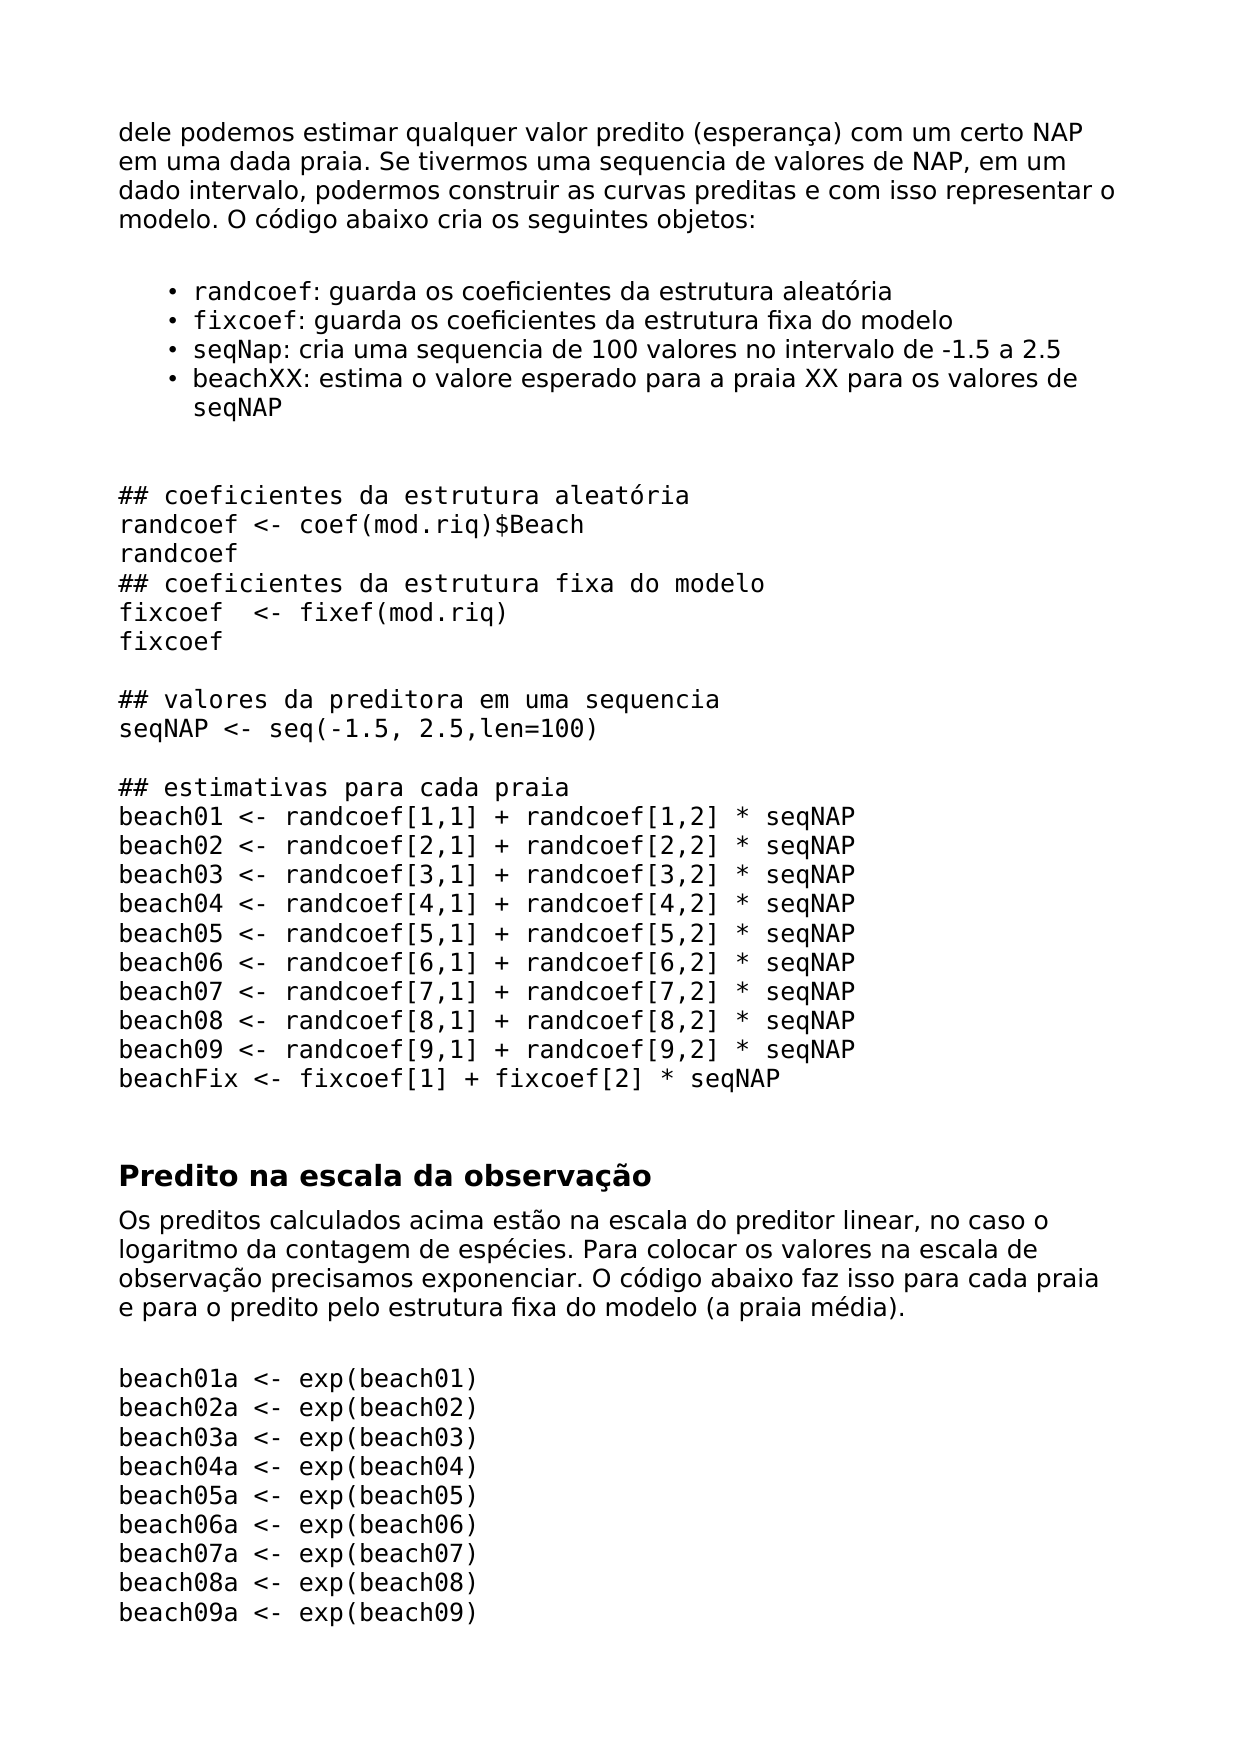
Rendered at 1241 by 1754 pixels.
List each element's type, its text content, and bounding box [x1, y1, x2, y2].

list seqNap: cria uma sequencia de 100 valores no intervalo de -1.5 a 2.5 [177, 335, 1122, 364]
subtitle Predito na escala da observação [118, 1160, 1122, 1194]
text ## coeficientes da estrutura aleatória randcoef <- coef(mod.riq)$Beach randcoef ## coeficientes da estrutura fixa do modelo fixcoef <- fixef(mod.riq) fixcoef ## valores da preditora em uma sequencia seqNAP <- seq(-1.5, 2.5,len=100) ## estimativas para cada praia beach01 <- randcoef[1,1] + randcoef[1,2] * seqNAP beach02 <- randcoef[2,1] + randcoef[2,2] * seqNAP beach03 <- randcoef[3,1] + randcoef[3,2] * seqNAP beach04 <- randcoef[4,1] + randcoef[4,2] * seqNAP beach05 <- randcoef[5,1] + randcoef[5,2] * seqNAP beach06 <- randcoef[6,1] + randcoef[6,2] * seqNAP beach07 <- randcoef[7,1] + randcoef[7,2] * seqNAP beach08 <- randcoef[8,1] + randcoef[8,2] * seqNAP beach09 <- randcoef[9,1] + randcoef[9,2] * seqNAP beachFix <- fixcoef[1] + fixcoef[2] * seqNAP [118, 452, 1122, 1123]
text Os preditos calculados acima estão na escala do preditor linear, no caso o logaritmo da contagem de espécies. Para colocar os valores na escala de observação precisamos exponenciar. O código abaixo faz isso para cada praia e para o predito pelo estrutura fixa do modelo (a praia média). [118, 1206, 1122, 1323]
list fixcoef: guarda os coeficientes da estrutura fixa do modelo [177, 306, 1122, 335]
list beachXX: estima o valore esperado para a praia XX para os valores de seqNAP [177, 364, 1122, 423]
text dele podemos estimar qualquer valor predito (esperança) com um certo NAP em uma dada praia. Se tivermos uma sequencia de valores de NAP, em um dado intervalo, podermos construir as curvas preditas e com isso representar o modelo. O código abaixo cria os seguintes objetos: [118, 118, 1122, 235]
list randcoef: guarda os coeficientes da estrutura aleatória [177, 277, 1122, 306]
text beach01a <- exp(beach01) beach02a <- exp(beach02) beach03a <- exp(beach03) beach04a <- exp(beach04) beach05a <- exp(beach05) beach06a <- exp(beach06) beach07a <- exp(beach07) beach08a <- exp(beach08) beach09a <- exp(beach09) [118, 1335, 1122, 1627]
